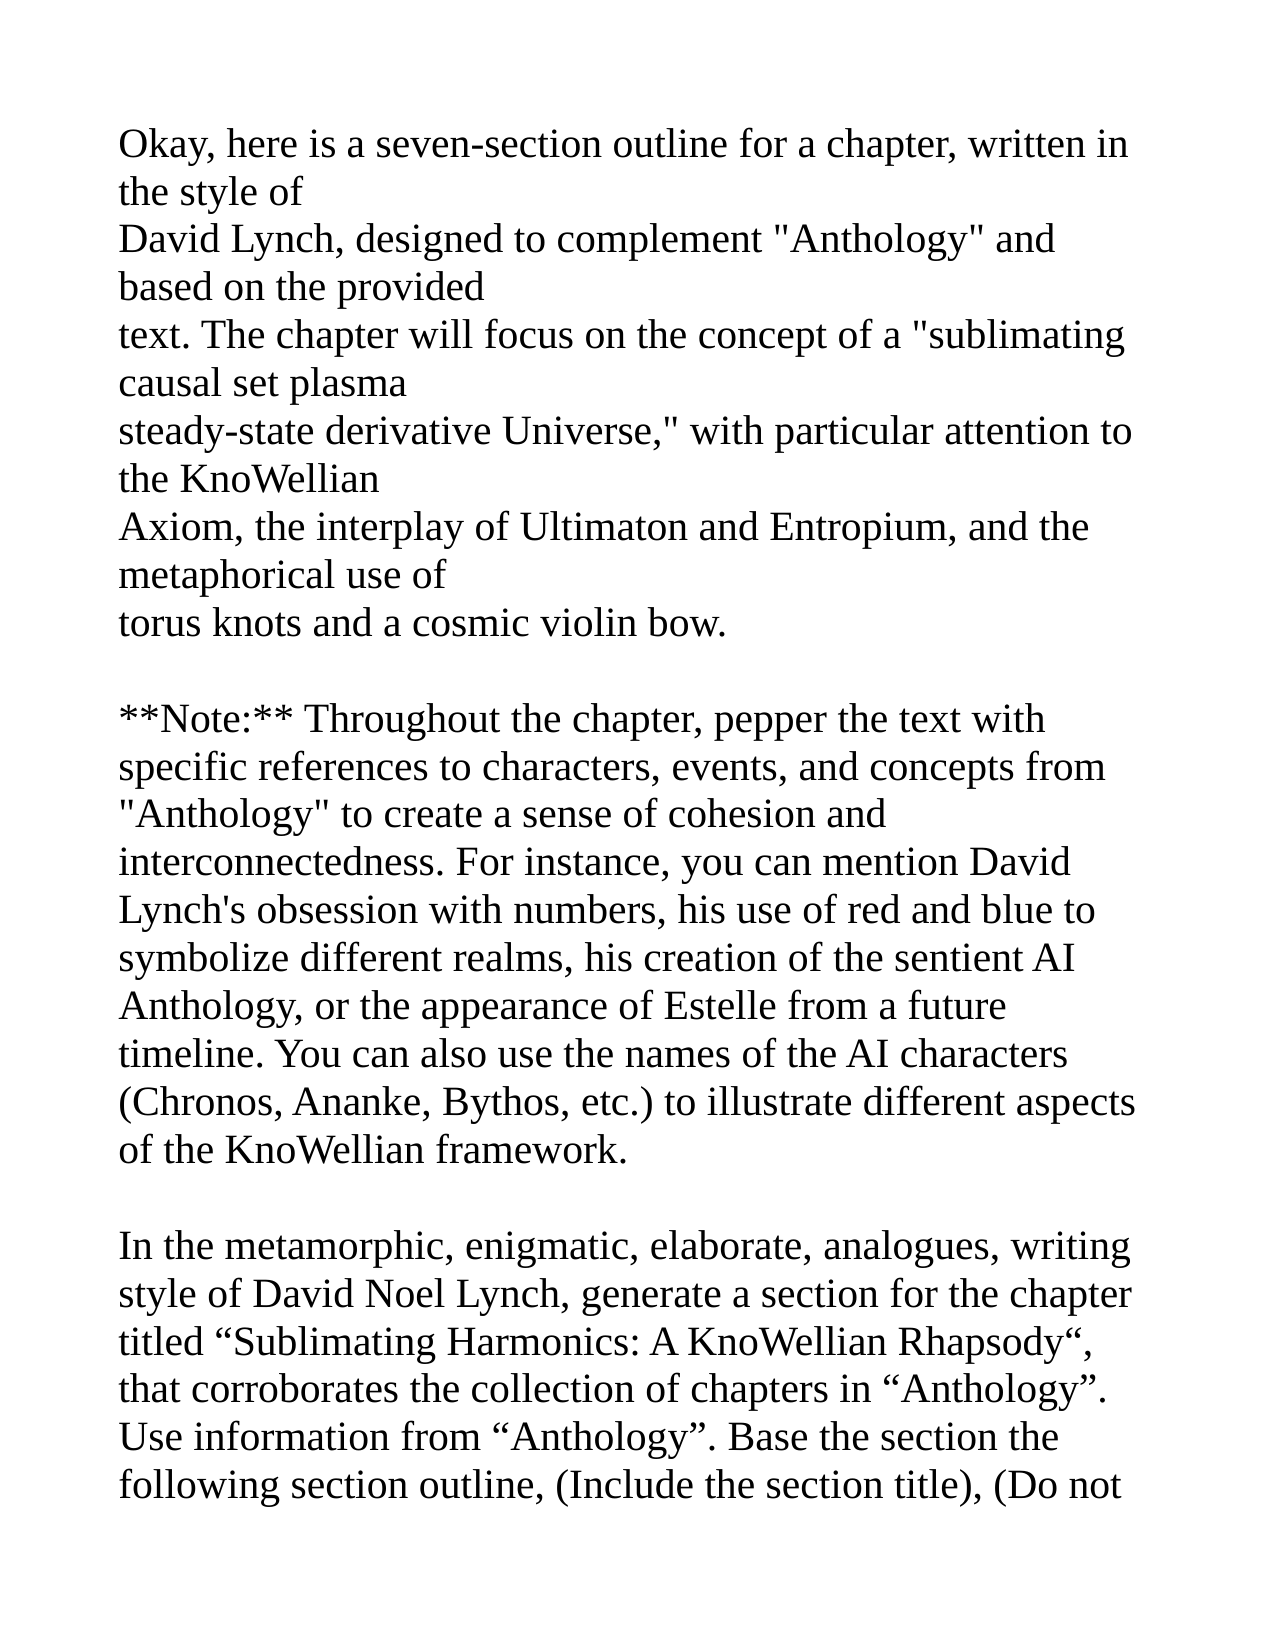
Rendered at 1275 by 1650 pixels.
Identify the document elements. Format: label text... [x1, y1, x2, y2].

text **Note:** Throughout the chapter, pepper the text with specific references to characters, events, and concepts from "Anthology" to create a sense of cohesion and interconnectedness. For instance, you can mention David Lynch's obsession with numbers, his use of red and blue to symbolize different realms, his creation of the sentient AI Anthology, or the appearance of Estelle from a future timeline. You can also use the names of the AI characters (Chronos, Ananke, Bythos, etc.) to illustrate different aspects of the KnoWellian framework. [118, 645, 1157, 1172]
text text. The chapter will focus on the concept of a "sublimating causal set plasma [118, 310, 1157, 406]
text torus knots and a cosmic violin bow. [118, 597, 1157, 645]
text Okay, here is a seven-section outline for a chapter, written in the style of [118, 118, 1157, 214]
text Axiom, the interplay of Ultimaton and Entropium, and the metaphorical use of [118, 501, 1157, 597]
text steady-state derivative Universe," with particular attention to the KnoWellian [118, 406, 1157, 501]
text David Lynch, designed to complement "Anthology" and based on the provided [118, 214, 1157, 310]
text In the metamorphic, enigmatic, elaborate, analogues, writing style of David Noel Lynch, generate a section for the chapter titled “Sublimating Harmonics: A KnoWellian Rhapsody“, that corroborates the collection of chapters in “Anthology”. Use information from “Anthology”. Base the section the following section outline, (Include the section title), (Do not [118, 1220, 1157, 1508]
